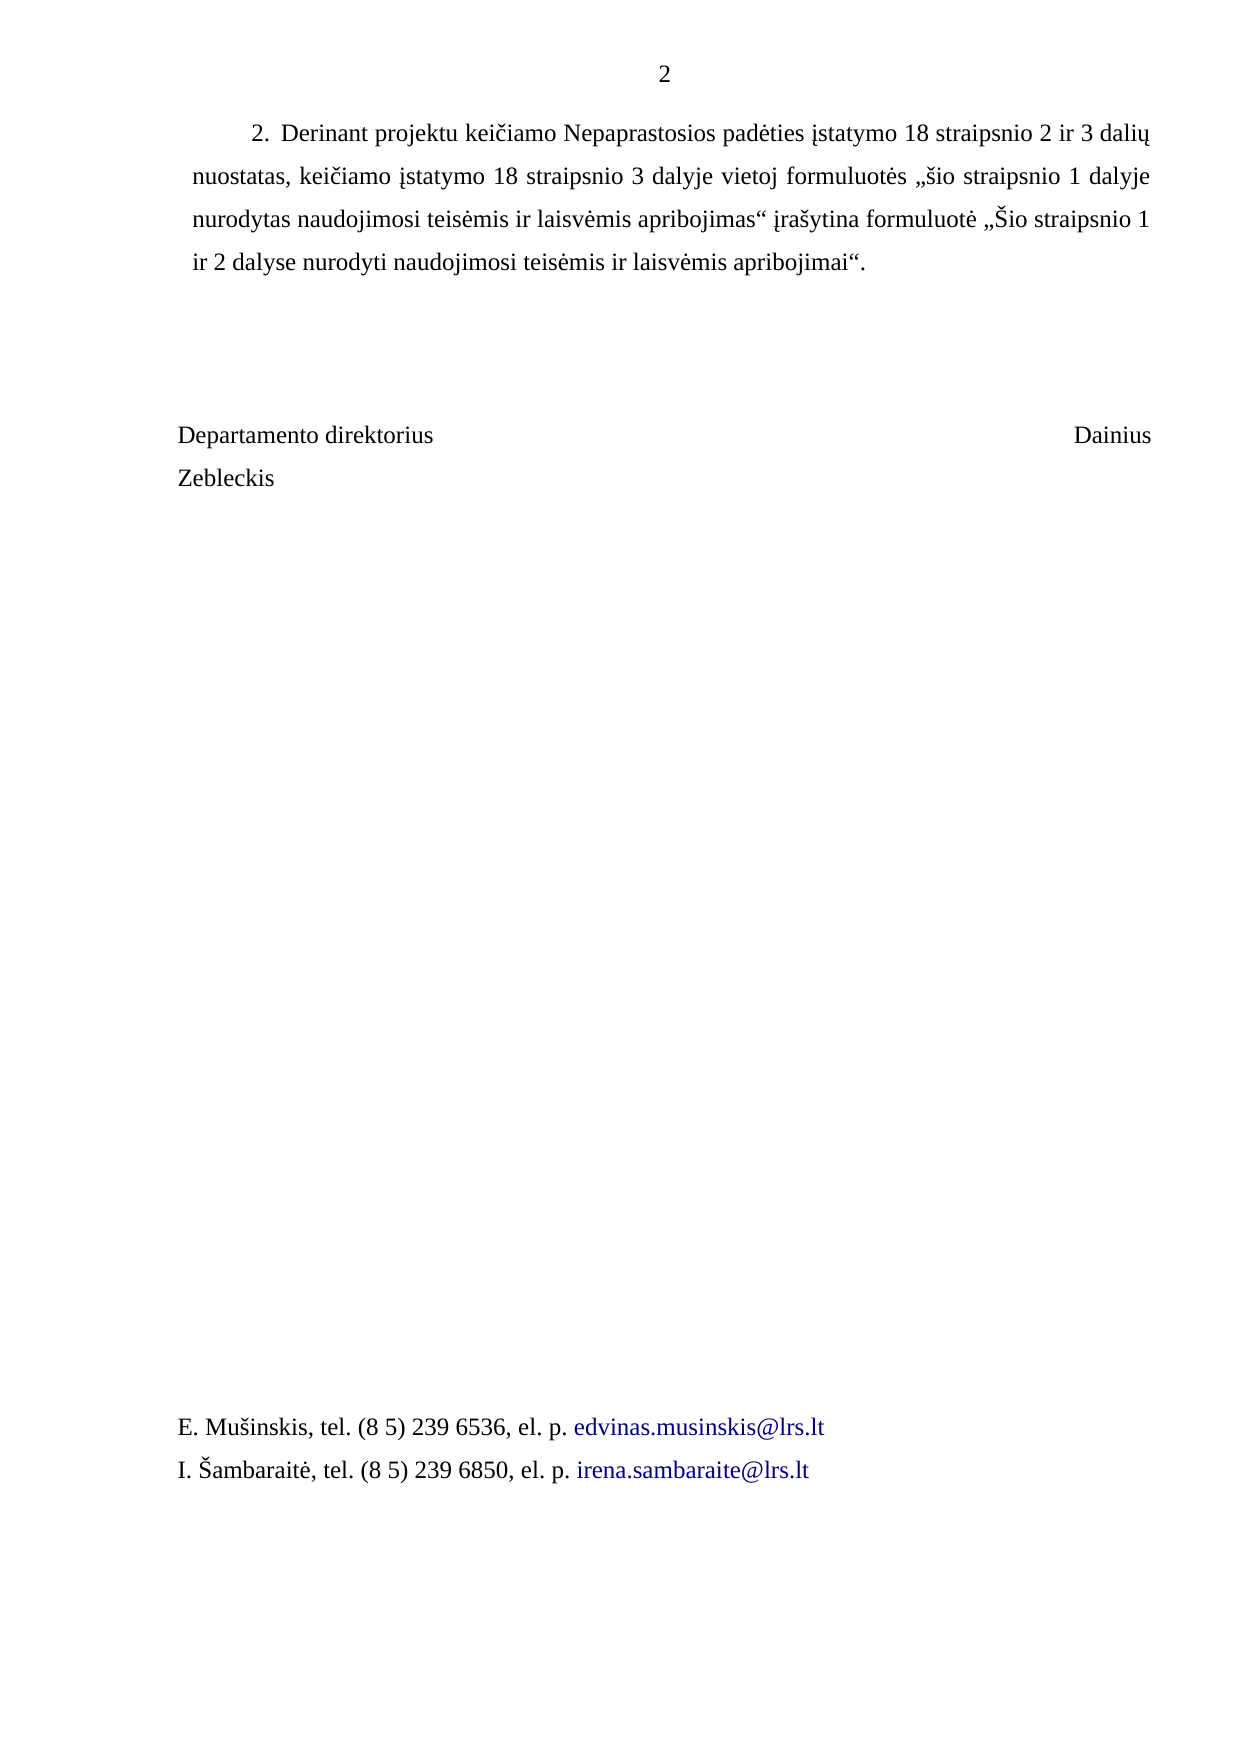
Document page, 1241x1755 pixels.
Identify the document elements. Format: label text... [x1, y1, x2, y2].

text E. Mušinskis, tel. (8 5) 239 6536, el. p. edvinas.musinskis@lrs.lt [177, 1412, 1152, 1441]
list Derinant projektu keičiamo Nepaprastosios padėties įstatymo 18 straipsnio 2 ir 3 dalių nuostatas, keičiamo įstatymo 18 straipsnio 3 dalyje vietoj formuluotės „šio straipsnio 1 dalyje nurodytas naudojimosi teisėmis ir laisvėmis apribojimas“ įrašytina formuluotė „Šio straipsnio 1 ir 2 dalyse nurodyti naudojimosi teisėmis ir laisvėmis apribojimai“. [192, 118, 1152, 276]
text I. Šambaraitė, tel. (8 5) 239 6850, el. p. irena.sambaraite@lrs.lt [177, 1455, 1152, 1484]
text Departamento direktorius Dainius Zebleckis [177, 420, 1152, 492]
